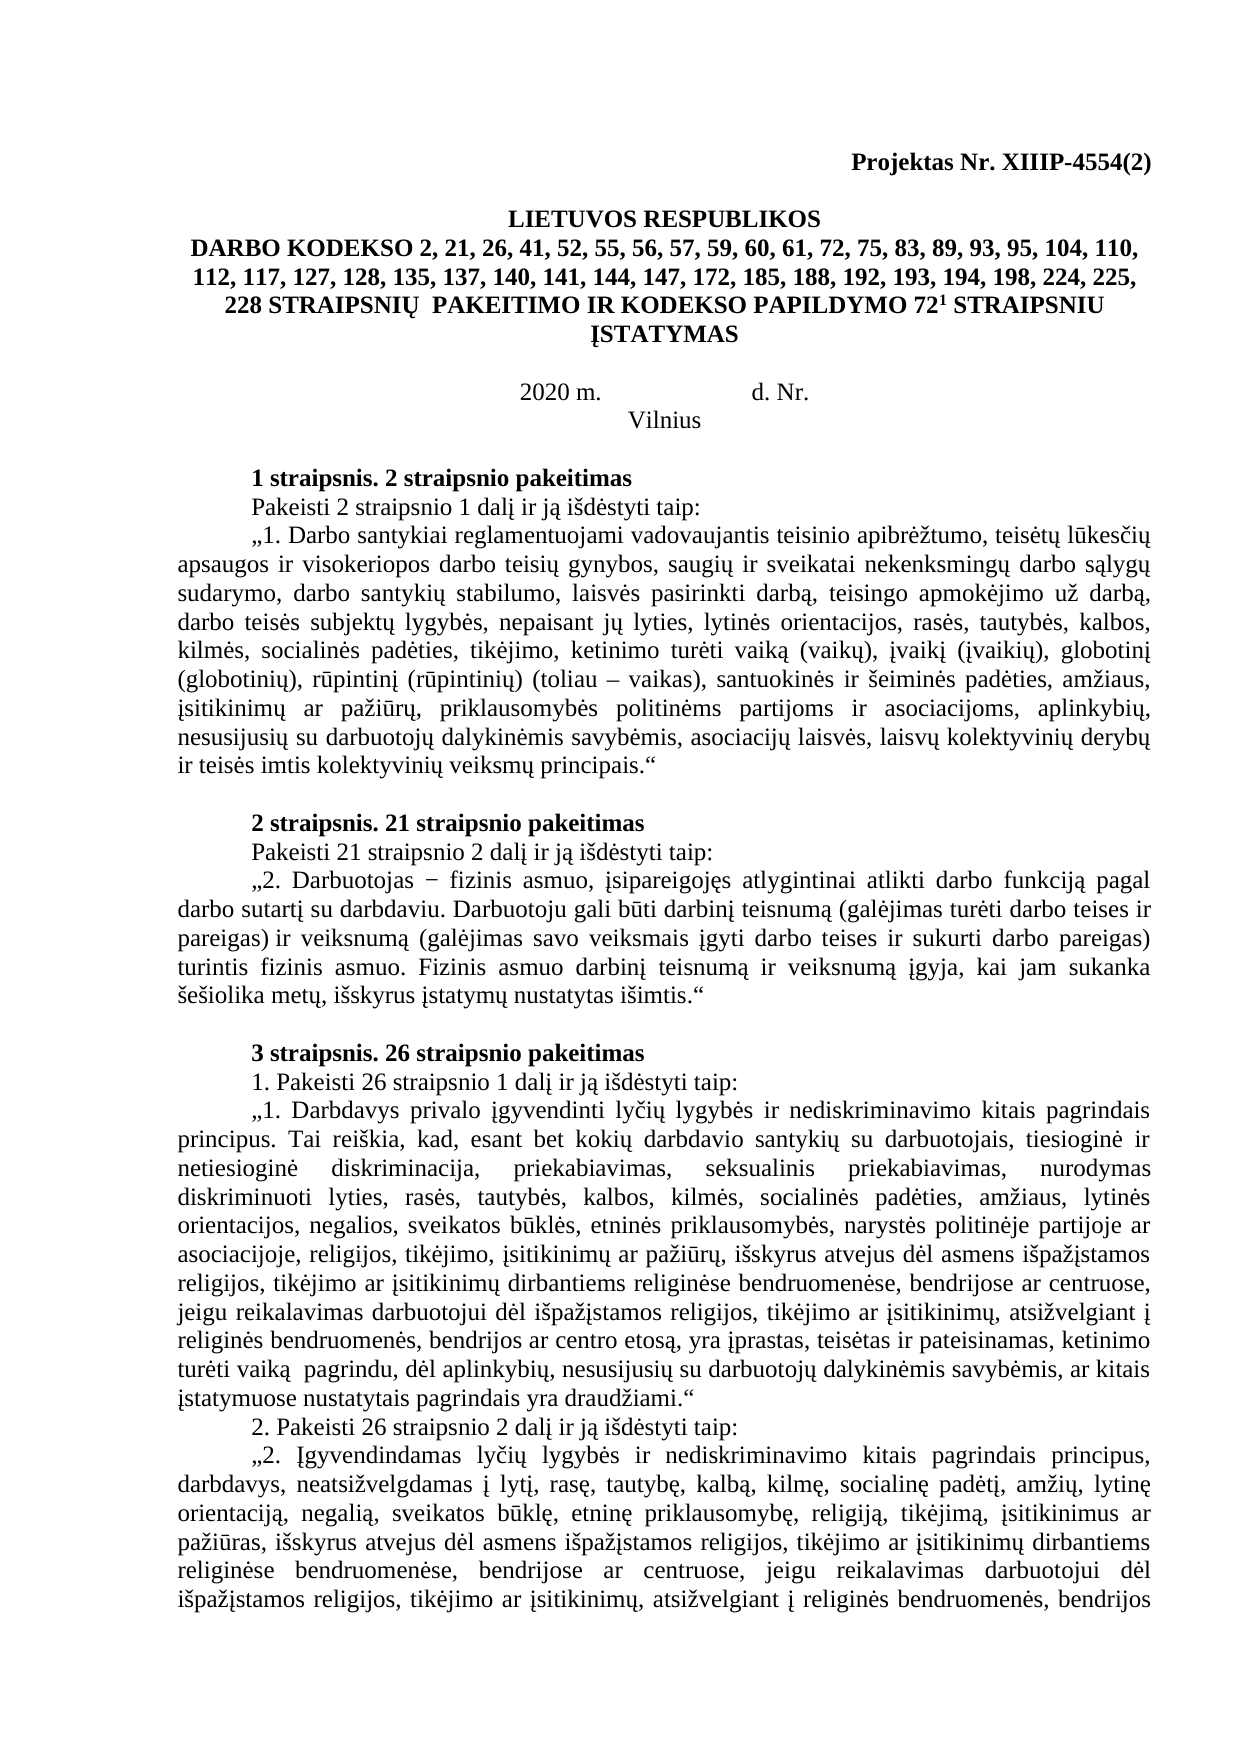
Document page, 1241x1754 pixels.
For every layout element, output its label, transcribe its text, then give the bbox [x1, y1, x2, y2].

text 2. Pakeisti 26 straipsnio 2 dalį ir ją išdėstyti taip: [177, 1412, 1152, 1441]
text 1 straipsnis. 2 straipsnio pakeitimas [177, 463, 1152, 492]
text 1. Pakeisti 26 straipsnio 1 dalį ir ją išdėstyti taip: [177, 1067, 1152, 1096]
text 3 straipsnis. 26 straipsnio pakeitimas [177, 1038, 1152, 1067]
text „1. Darbo santykiai reglamentuojami vadovaujantis teisinio apibrėžtumo, teisėtų lūkesčių apsaugos ir visokeriopos darbo teisių gynybos, saugių ir sveikatai nekenksmingų darbo sąlygų sudarymo, darbo santykių stabilumo, laisvės pasirinkti darbą, teisingo apmokėjimo už darbą, darbo teisės subjektų lygybės, nepaisant jų lyties, lytinės orientacijos, rasės, tautybės, kalbos, kilmės, socialinės padėties, tikėjimo, ketinimo turėti vaiką (vaikų), įvaikį (įvaikių), globotinį (globotinių), rūpintinį (rūpintinių) (toliau – vaikas), santuokinės ir šeiminės padėties, amžiaus, įsitikinimų ar pažiūrų, priklausomybės politinėms partijoms ir asociacijoms, aplinkybių, nesusijusių su darbuotojų dalykinėmis savybėmis, asociacijų laisvės, laisvų kolektyvinių derybų ir teisės imtis kolektyvinių veiksmų principais.“ [177, 521, 1152, 779]
text Projektas Nr. XIIIP-4554(2) [177, 147, 1152, 176]
text Pakeisti 21 straipsnio 2 dalį ir ją išdėstyti taip: [177, 837, 1152, 866]
text DARBO KODEKSO 2, 21, 26, 41, 52, 55, 56, 57, 59, 60, 61, 72, 75, 83, 89, 93, 95, 104, 110, 112, 117, 127, 128, 135, 137, 140, 141, 144, 147, 172, 185, 188, 192, 193, 194, 198, 224, 225, 228 STRAIPSNIŲ PAKEITIMO IR KODEKSO PAPILDYMO 721 STRAIPSNIU [177, 233, 1152, 319]
text 2 straipsnis. 21 straipsnio pakeitimas [177, 808, 1152, 837]
text 2020 m. d. Nr. [177, 377, 1152, 406]
text Pakeisti 2 straipsnio 1 dalį ir ją išdėstyti taip: [177, 492, 1152, 521]
text „1. Darbdavys privalo įgyvendinti lyčių lygybės ir nediskriminavimo kitais pagrindais principus. Tai reiškia, kad, esant bet kokių darbdavio santykių su darbuotojais, tiesioginė ir netiesioginė diskriminacija, priekabiavimas, seksualinis priekabiavimas, nurodymas diskriminuoti lyties, rasės, tautybės, kalbos, kilmės, socialinės padėties, amžiaus, lytinės orientacijos, negalios, sveikatos būklės, etninės priklausomybės, narystės politinėje partijoje ar asociacijoje, religijos, tikėjimo, įsitikinimų ar pažiūrų, išskyrus atvejus dėl asmens išpažįstamos religijos, tikėjimo ar įsitikinimų dirbantiems religinėse bendruomenėse, bendrijose ar centruose, jeigu reikalavimas darbuotojui dėl išpažįstamos religijos, tikėjimo ar įsitikinimų, atsižvelgiant į religinės bendruomenės, bendrijos ar centro etosą, yra įprastas, teisėtas ir pateisinamas, ketinimo turėti vaiką pagrindu, dėl aplinkybių, nesusijusių su darbuotojų dalykinėmis savybėmis, ar kitais įstatymuose nustatytais pagrindais yra draudžiami.“ [177, 1096, 1152, 1412]
text „2. Darbuotojas − fizinis asmuo, įsipareigojęs atlygintinai atlikti darbo funkciją pagal darbo sutartį su darbdaviu. Darbuotoju gali būti darbinį teisnumą (galėjimas turėti darbo teises ir pareigas) ir veiksnumą (galėjimas savo veiksmais įgyti darbo teises ir sukurti darbo pareigas) turintis fizinis asmuo. Fizinis asmuo darbinį teisnumą ir veiksnumą įgyja, kai jam sukanka šešiolika metų, išskyrus įstatymų nustatytas išimtis.“ [177, 866, 1152, 1009]
text ĮSTATYMAS [177, 319, 1152, 348]
text „2. Įgyvendindamas lyčių lygybės ir nediskriminavimo kitais pagrindais principus, darbdavys, neatsižvelgdamas į lytį, rasę, tautybę, kalbą, kilmę, socialinę padėtį, amžių, lytinę orientaciją, negalią, sveikatos būklę, etninę priklausomybę, religiją, tikėjimą, įsitikinimus ar pažiūras, išskyrus atvejus dėl asmens išpažįstamos religijos, tikėjimo ar įsitikinimų dirbantiems religinėse bendruomenėse, bendrijose ar centruose, jeigu reikalavimas darbuotojui dėl išpažįstamos religijos, tikėjimo ar įsitikinimų, atsižvelgiant į religinės bendruomenės, bendrijos [177, 1441, 1152, 1613]
text Vilnius [177, 406, 1152, 434]
text LIETUVOS RESPUBLIKOS [177, 204, 1152, 233]
